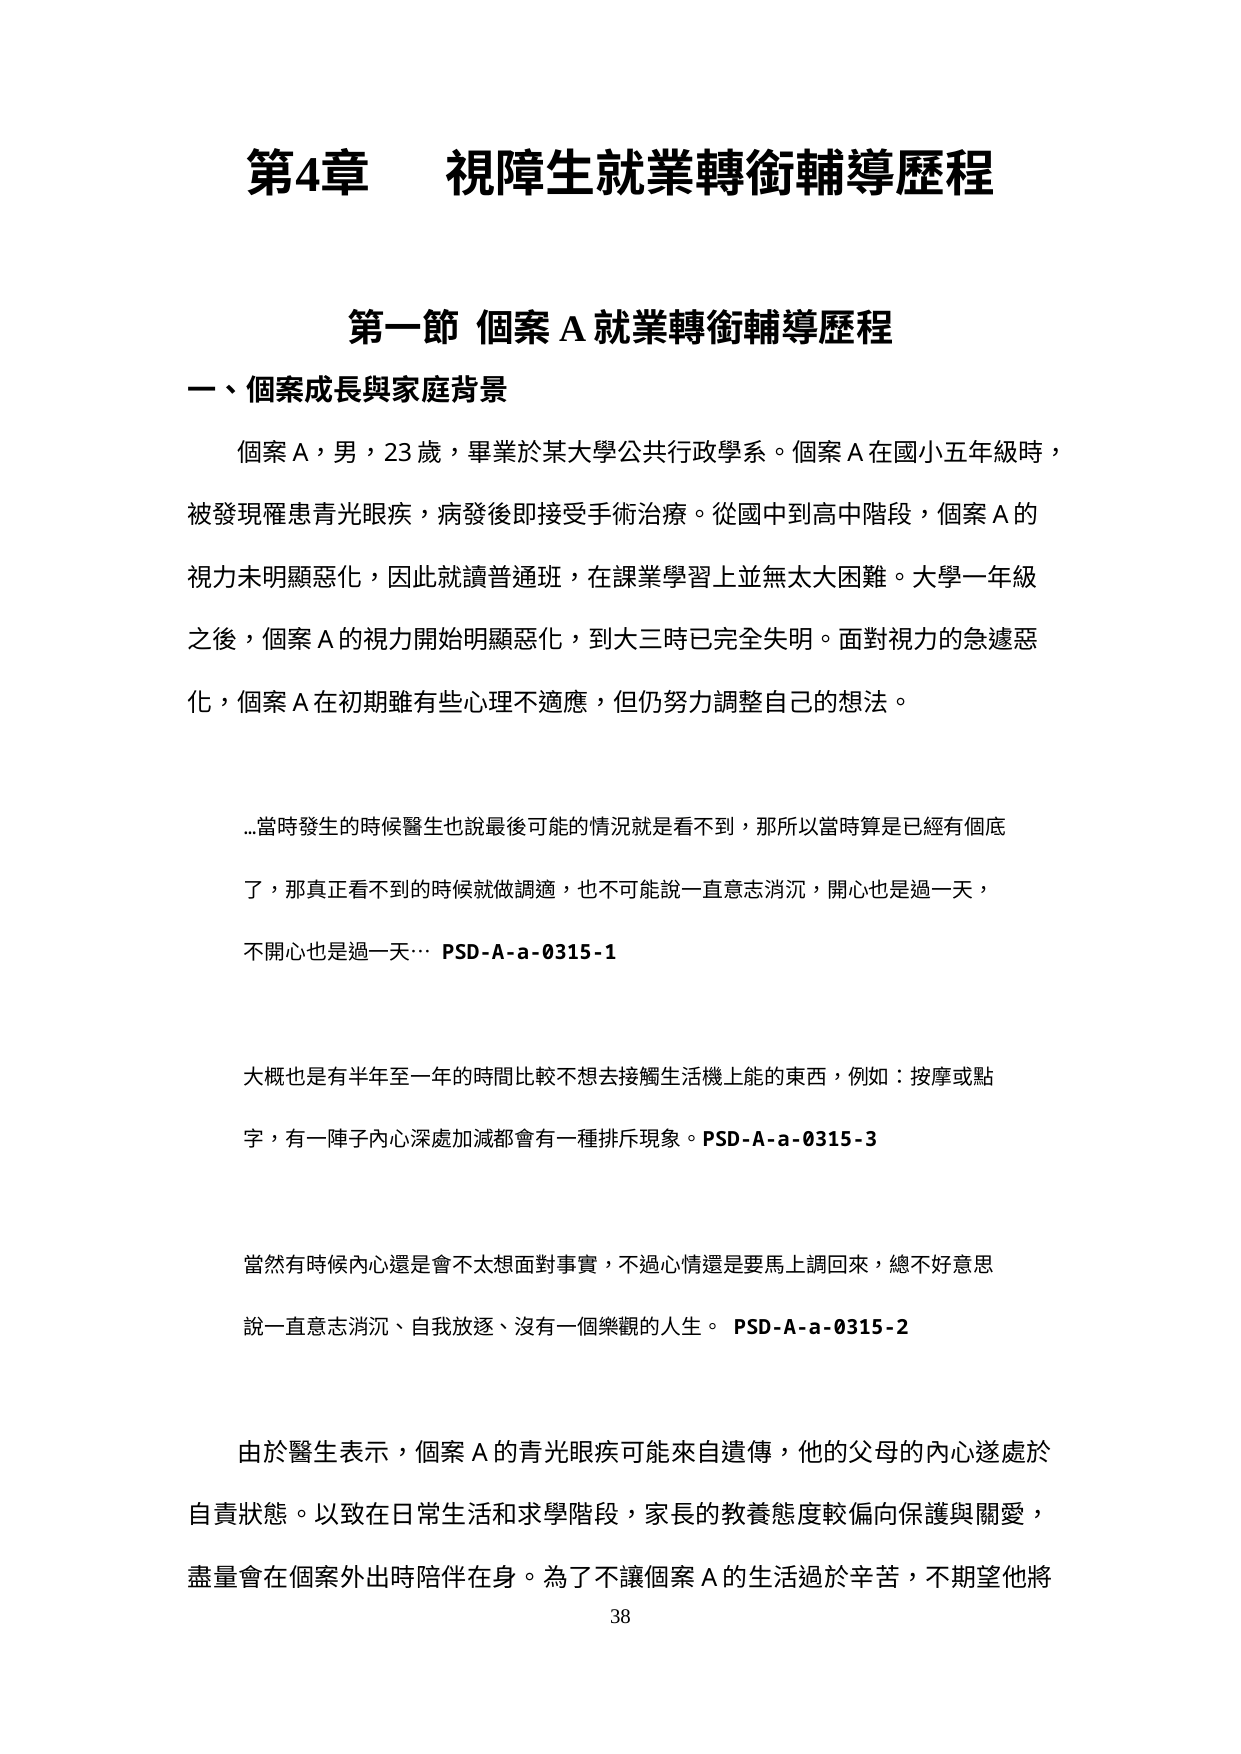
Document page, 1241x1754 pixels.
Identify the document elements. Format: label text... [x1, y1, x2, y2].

text 由於醫生表示，個案A的青光眼疾可能來自遺傳，他的父母的內心遂處於自責狀態。以致在日常生活和求學階段，家長的教養態度較偏向保護與關愛，盡量會在個案外出時陪伴在身。為了不讓個案A的生活過於辛苦，不期望他將 [187, 1409, 1053, 1596]
text 一、個案成長與家庭背景 [187, 346, 1053, 409]
text 大概也是有半年至一年的時間比較不想去接觸生活機上能的東西，例如：按摩或點字，有一陣子內心深處加減都會有一種排斥現象。PSD-A-a-0315-3 [244, 1034, 1013, 1159]
text 當然有時候內心還是會不太想面對事實，不過心情還是要馬上調回來，總不好意思說一直意志消沉、自我放逐、沒有一個樂觀的人生。 PSD-A-a-0315-2 [244, 1221, 1013, 1346]
text 第一節 個案A就業轉銜輔導歷程 [187, 284, 1053, 346]
text …當時發生的時候醫生也說最後可能的情況就是看不到，那所以當時算是已經有個底了，那真正看不到的時候就做調適，也不可能說一直意志消沉，開心也是過一天，不開心也是過一天… PSD-A-a-0315-1 [244, 784, 1013, 971]
text 個案A，男，23歲，畢業於某大學公共行政學系。個案A在國小五年級時，被發現罹患青光眼疾，病發後即接受手術治療。從國中到高中階段，個案A的視力未明顯惡化，因此就讀普通班，在課業學習上並無太大困難。大學一年級之後，個案A的視力開始明顯惡化，到大三時已完全失明。面對視力的急遽惡化，個案A在初期雖有些心理不適應，但仍努力調整自己的想法。 [187, 409, 1053, 721]
list 視障生就業轉銜輔導歷程 [187, 96, 1053, 221]
